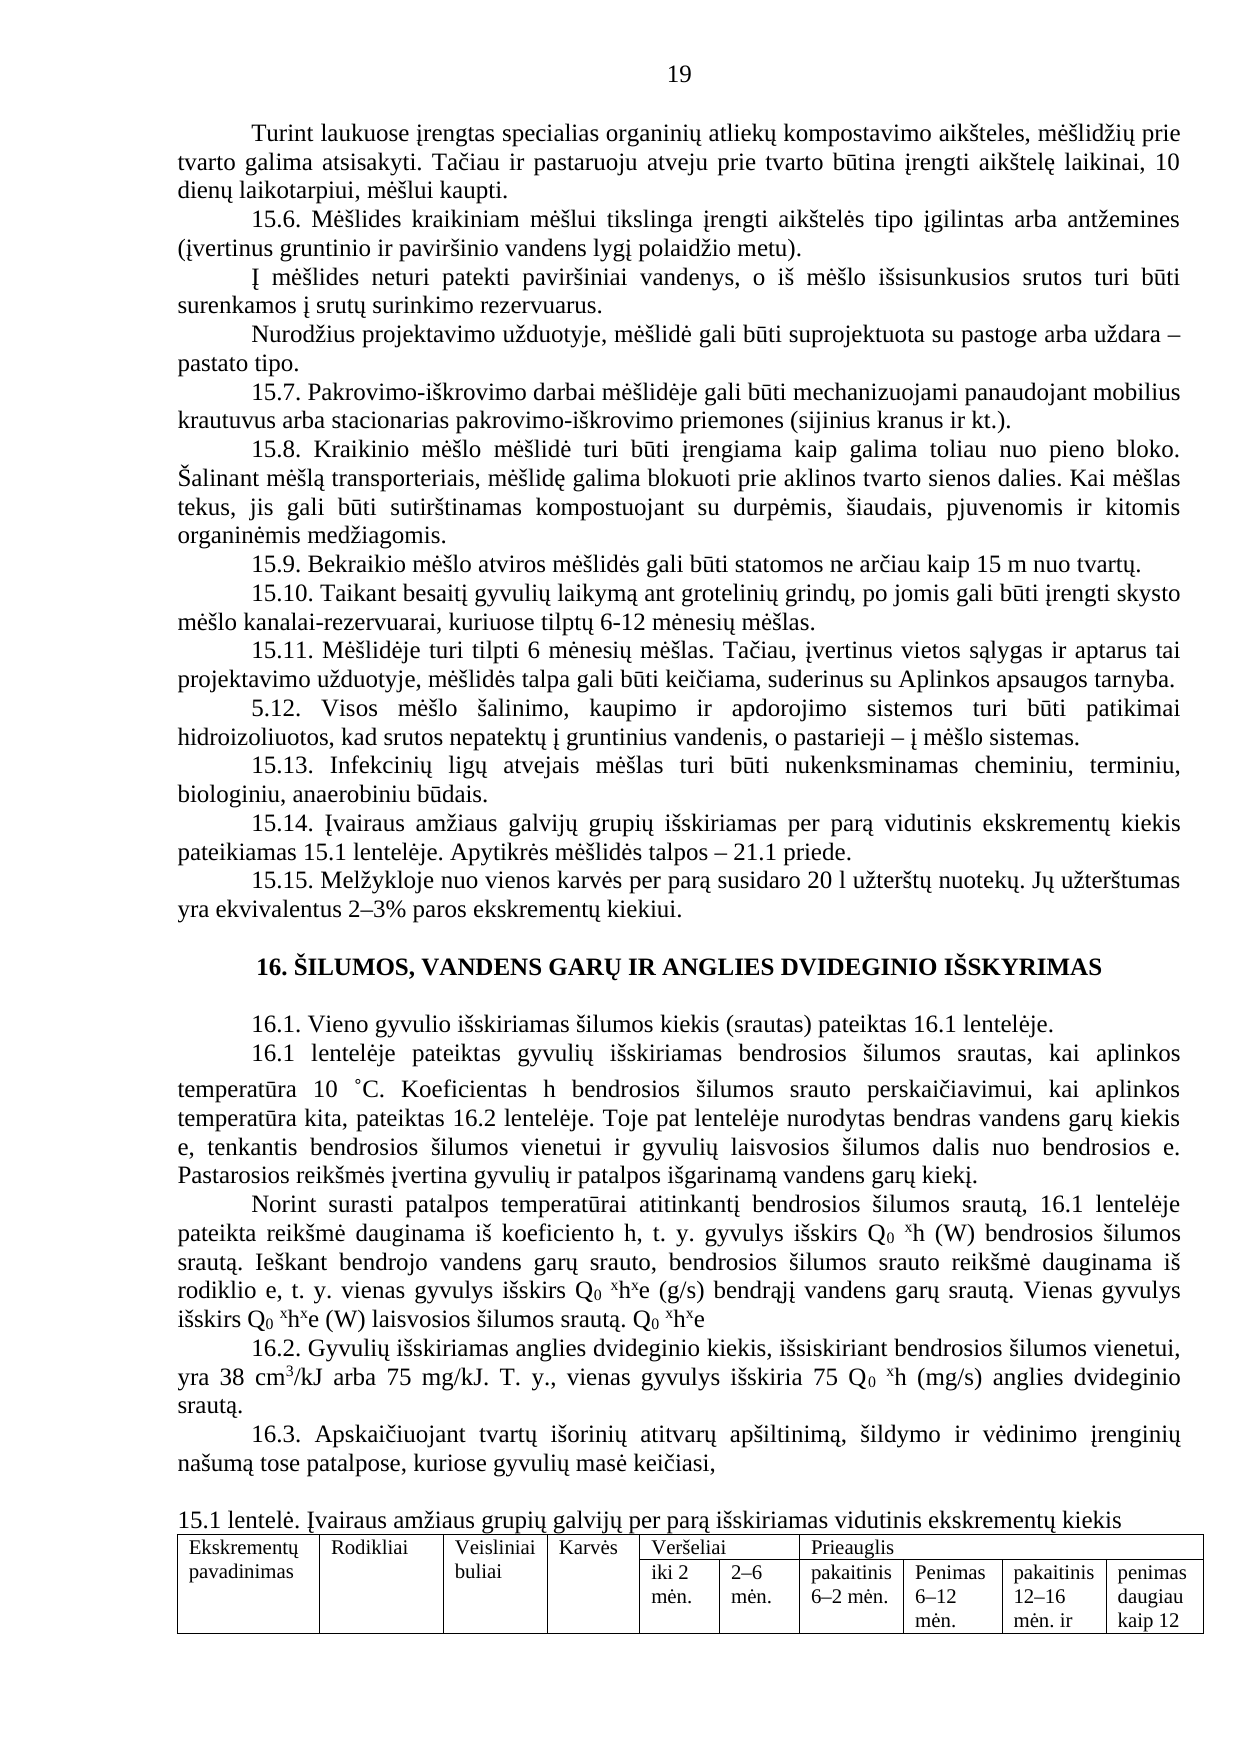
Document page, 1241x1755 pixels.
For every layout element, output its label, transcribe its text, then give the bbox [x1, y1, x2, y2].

text 15.7. Pakrovimo-iškrovimo darbai mėšlidėje gali būti mechanizuojami panaudojant mobilius krautuvus arba stacionarias pakrovimo-iškrovimo priemones (sijinius kranus ir kt.). [177, 377, 1181, 434]
text 16.3. Apskaičiuojant tvartų išorinių atitvarų apšiltinimą, šildymo ir vėdinimo įrenginių našumą tose patalpose, kuriose gyvulių masė keičiasi, [177, 1419, 1181, 1477]
text Į mėšlides neturi patekti paviršiniai vandenys, o iš mėšlo išsisunkusios srutos turi būti surenkamos į srutų surinkimo rezervuarus. [177, 262, 1181, 319]
text 16.1 lentelėje pateiktas gyvulių išskiriamas bendrosios šilumos srautas, kai aplinkos temperatūra 10 ˚C. Koeficientas h bendrosios šilumos srauto perskaičiavimui, kai aplinkos temperatūra kita, pateiktas 16.2 lentelėje. Toje pat lentelėje nurodytas bendras vandens garų kiekis e, tenkantis bendrosios šilumos vienetui ir gyvulių laisvosios šilumos dalis nuo bendrosios e. Pastarosios reikšmės įvertina gyvulių ir patalpos išgarinamą vandens garų kiekį. [177, 1038, 1181, 1189]
text 15.10. Taikant besaitį gyvulių laikymą ant grotelinių grindų, po jomis gali būti įrengti skysto mėšlo kanalai-rezervuarai, kuriuose tilptų 6-12 mėnesių mėšlas. [177, 578, 1181, 636]
table_header Veršeliai [640, 1535, 799, 1559]
table_header Ekskrementų pavadinimas [178, 1535, 319, 1632]
text 15.9. Bekraikio mėšlo atviros mėšlidės gali būti statomos ne arčiau kaip 15 m nuo tvartų. [177, 549, 1181, 578]
text 15.8. Kraikinio mėšlo mėšlidė turi būti įrengiama kaip galima toliau nuo pieno bloko. Šalinant mėšlą transporteriais, mėšlidę galima blokuoti prie aklinos tvarto sienos dalies. Kai mėšlas tekus, jis gali būti sutirštinamas kompostuojant su durpėmis, šiaudais, pjuvenomis ir kitomis organinėmis medžiagomis. [177, 434, 1181, 549]
text 15.13. Infekcinių ligų atvejais mėšlas turi būti nukenksminamas cheminiu, terminiu, biologiniu, anaerobiniu būdais. [177, 751, 1181, 808]
text Norint surasti patalpos temperatūrai atitinkantį bendrosios šilumos srautą, 16.1 lentelėje pateikta reikšmė dauginama iš koeficiento h, t. y. gyvulys išskirs Q0 xh (W) bendrosios šilumos srautą. Ieškant bendrojo vandens garų srauto, bendrosios šilumos srauto reikšmė dauginama iš rodiklio e, t. y. vienas gyvulys išskirs Q0 xhxe (g/s) bendrąjį vandens garų srautą. Vienas gyvulys išskirs Q0 xhxe (W) laisvosios šilumos srautą. Q0 xhxe [177, 1189, 1181, 1333]
text 15.11. Mėšlidėje turi tilpti 6 mėnesių mėšlas. Tačiau, įvertinus vietos sąlygas ir aptarus tai projektavimo užduotyje, mėšlidės talpa gali būti keičiama, suderinus su Aplinkos apsaugos tarnyba. [177, 636, 1181, 693]
text 16.1. Vieno gyvulio išskiriamas šilumos kiekis (srautas) pateiktas 16.1 lentelėje. [177, 1009, 1181, 1038]
table_cell pakaitinis 12–16 mėn. ir [1003, 1560, 1106, 1632]
text 15.1 lentelė. Įvairaus amžiaus grupių galvijų per parą išskiriamas vidutinis ekskrementų kiekis [177, 1505, 1181, 1534]
table_cell pakaitinis 6–2 mėn. [800, 1560, 903, 1632]
table_cell iki 2 mėn. [640, 1560, 719, 1632]
table_cell 2–6 mėn. [720, 1560, 799, 1632]
table_header Veisliniai buliai [444, 1535, 547, 1632]
table_cell Penimas 6–12 mėn. [904, 1560, 1002, 1632]
table_header Karvės [548, 1535, 639, 1632]
text 15.14. Įvairaus amžiaus galvijų grupių išskiriamas per parą vidutinis ekskrementų kiekis pateikiamas 15.1 lentelėje. Apytikrės mėšlidės talpos – 21.1 priede. [177, 808, 1181, 866]
table_cell penimas daugiau kaip 12 [1107, 1560, 1203, 1632]
text 5.12. Visos mėšlo šalinimo, kaupimo ir apdorojimo sistemos turi būti patikimai hidroizoliuotos, kad srutos nepatektų į gruntinius vandenis, o pastarieji – į mėšlo sistemas. [177, 693, 1181, 751]
table_header Prieauglis [800, 1535, 1203, 1559]
text 16. ŠILUMOS, VANDENS GARŲ IR ANGLIES DVIDEGINIO IŠSKYRIMAS [177, 952, 1181, 981]
text 16.2. Gyvulių išskiriamas anglies dvideginio kiekis, išsiskiriant bendrosios šilumos vienetui, yra 38 cm3/kJ arba 75 mg/kJ. T. y., vienas gyvulys išskiria 75 Q0 xh (mg/s) anglies dvideginio srautą. [177, 1333, 1181, 1419]
text Nurodžius projektavimo užduotyje, mėšlidė gali būti suprojektuota su pastoge arba uždara – pastato tipo. [177, 319, 1181, 377]
text 15.6. Mėšlides kraikiniam mėšlui tikslinga įrengti aikštelės tipo įgilintas arba antžemines (įvertinus gruntinio ir paviršinio vandens lygį polaidžio metu). [177, 204, 1181, 262]
text Turint laukuose įrengtas specialias organinių atliekų kompostavimo aikšteles, mėšlidžių prie tvarto galima atsisakyti. Tačiau ir pastaruoju atveju prie tvarto būtina įrengti aikštelę laikinai, 10 dienų laikotarpiui, mėšlui kaupti. [177, 118, 1181, 204]
table_header Rodikliai [320, 1535, 443, 1632]
text 15.15. Melžykloje nuo vienos karvės per parą susidaro 20 l užterštų nuotekų. Jų užterštumas yra ekvivalentus 2–3% paros ekskrementų kiekiui. [177, 866, 1181, 923]
